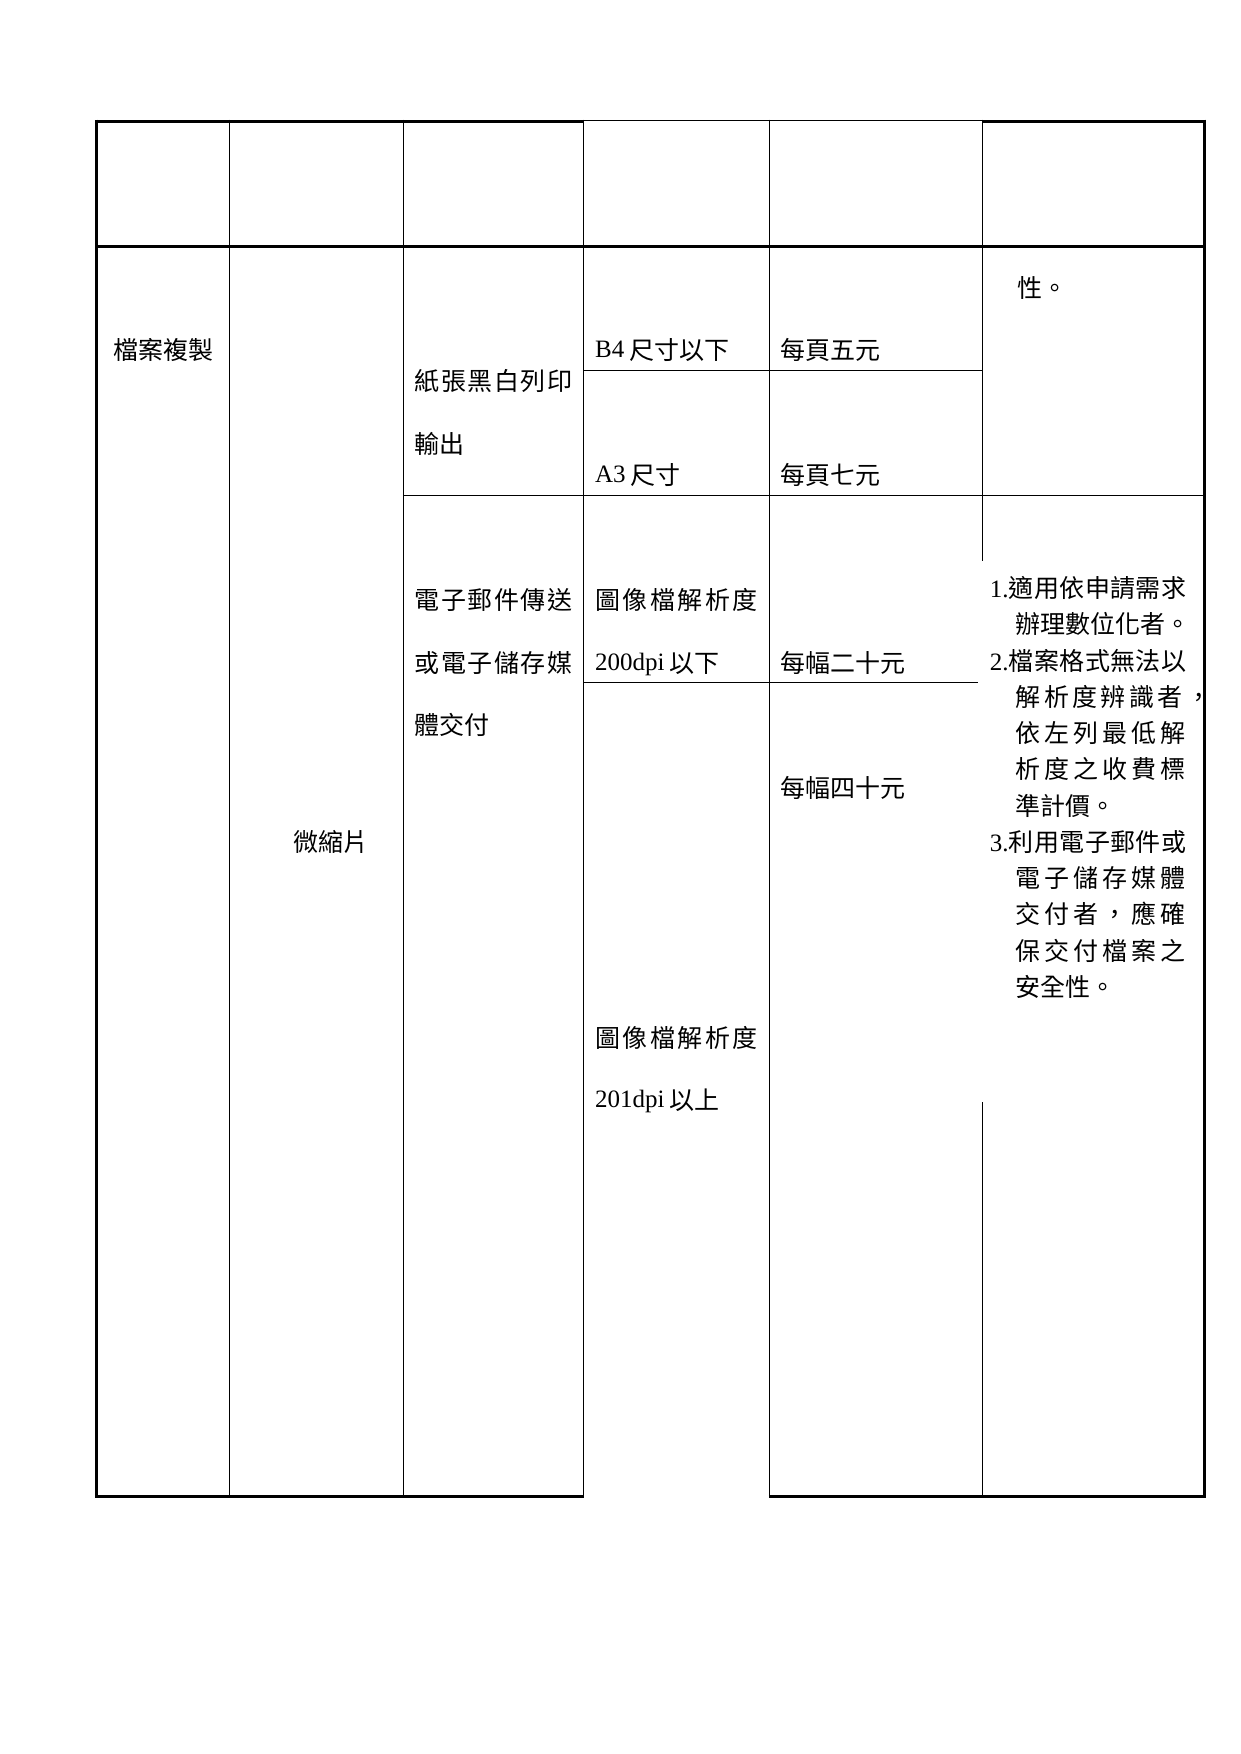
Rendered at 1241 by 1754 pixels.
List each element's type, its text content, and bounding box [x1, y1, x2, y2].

table_cell 紙張黑白列印輸出 [404, 248, 583, 494]
table_cell [584, 121, 769, 244]
table_cell 圖像檔解析度201dpi以上 [584, 683, 769, 1494]
table_cell [983, 248, 1203, 494]
table_cell [230, 123, 403, 244]
table_cell 每幅二十元 [770, 496, 1201, 1102]
table_cell [230, 722, 403, 1494]
table_cell B4尺寸以下 [584, 248, 769, 369]
table_cell A3尺寸 [584, 371, 769, 494]
table_cell 每幅四十元 [770, 683, 982, 1494]
table_cell 1..適用依申請需求辦理數位化者。 2.大圖係指大於A3(不含A3)尺寸以上。 3..大圖以A3幅數計價，如不及一幅以一幅計。 4.檔案格式無法以解析度辨識者，依左列最低解析度之收費標準計價。 5..利用電子郵件或電子儲存媒體交付者，應確保交付檔案之安全性。 [983, 123, 1203, 244]
table_cell 每頁五元 [770, 248, 982, 369]
table_cell [404, 123, 583, 244]
table_cell 每頁七元 [770, 371, 982, 494]
table_cell [98, 123, 229, 244]
table_cell [230, 248, 403, 722]
table_cell 電子郵件傳送或電子儲存媒體交付 [404, 496, 583, 1494]
table_cell 檔案複製 [98, 248, 229, 1494]
table_cell [983, 496, 1203, 1494]
table_cell [770, 121, 982, 244]
table_cell 圖像檔解析度200dpi以下 [584, 496, 769, 682]
